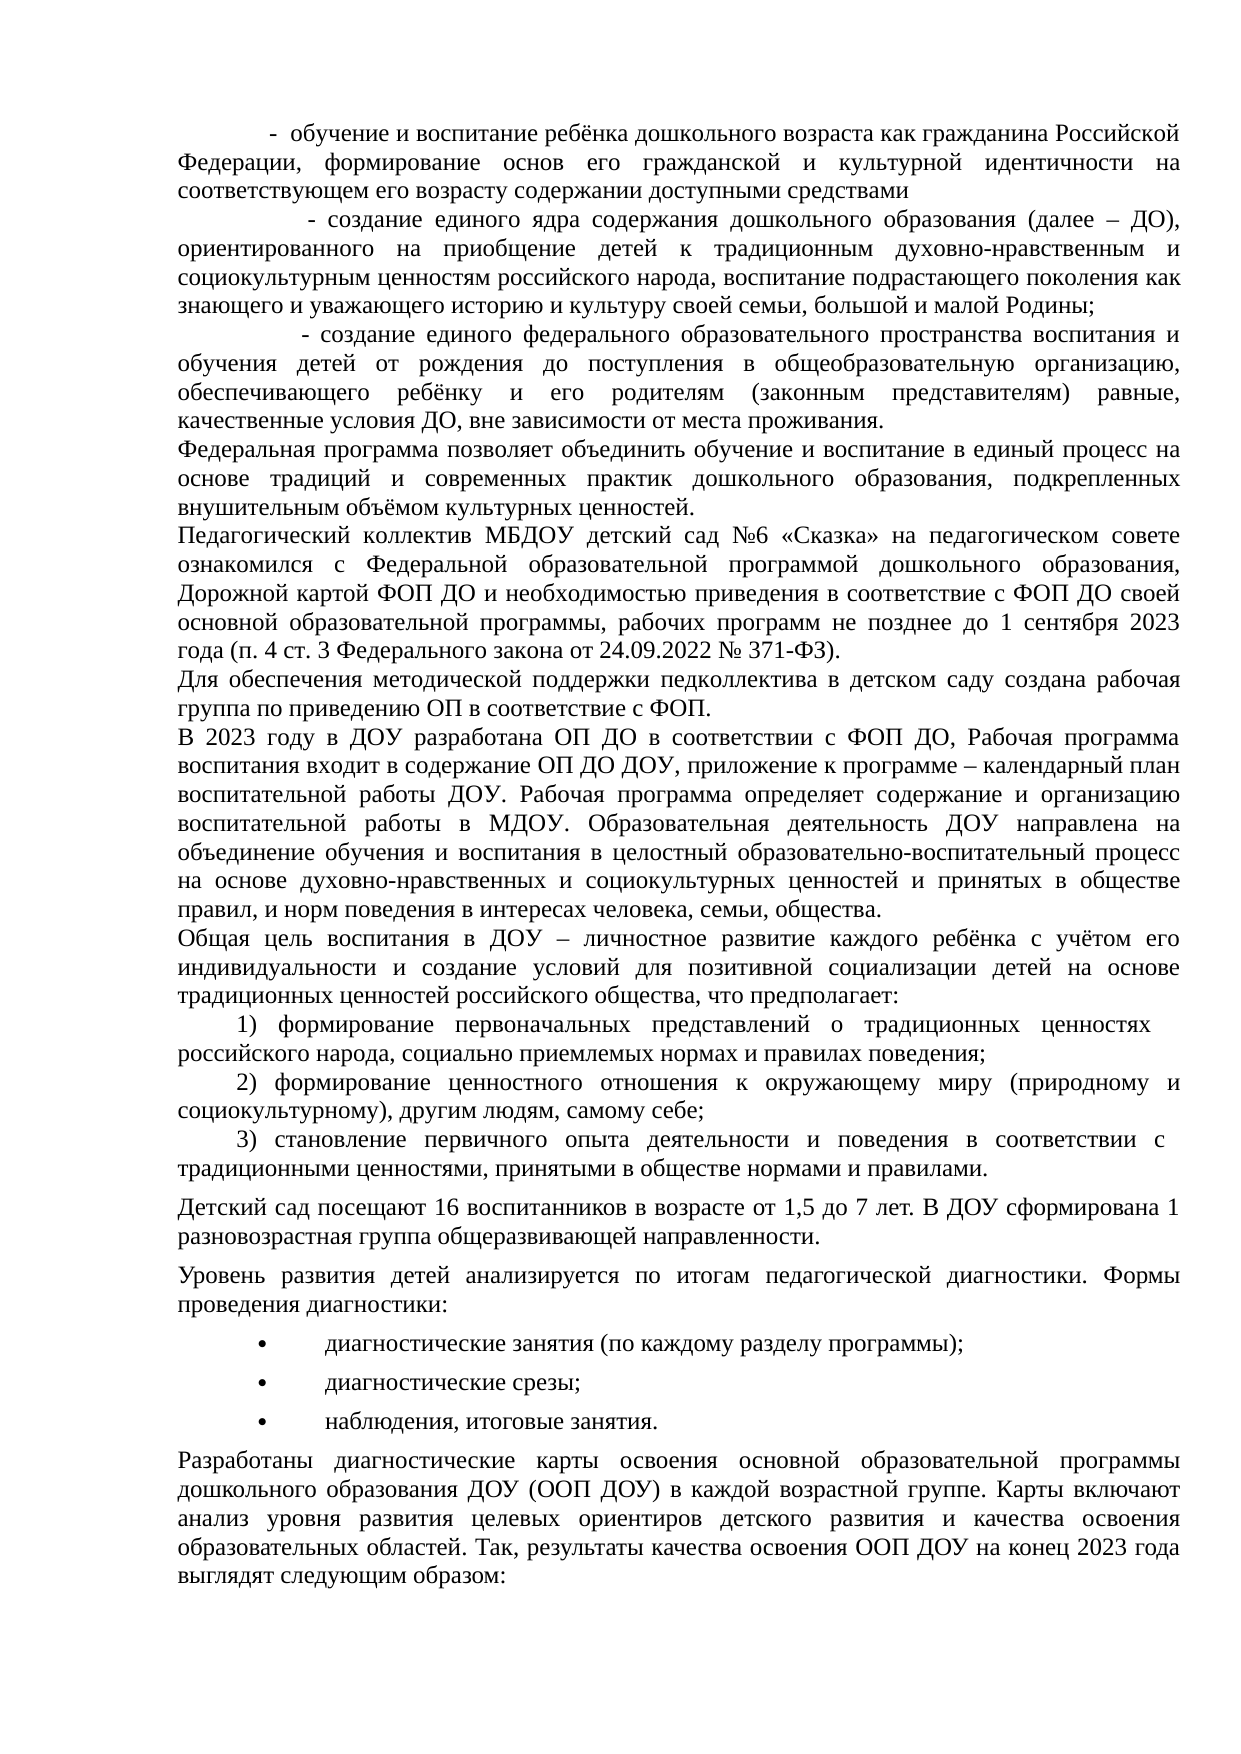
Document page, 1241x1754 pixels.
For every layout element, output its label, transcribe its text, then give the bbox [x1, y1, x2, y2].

text 1) формирование первоначальных представлений о традиционных ценностях российского народа, социально приемлемых нормах и правилах поведения; [177, 1009, 1152, 1067]
text 2) формирование ценностного отношения к окружающему миру (природному и социокультурному), другим людям, самому себе; [177, 1067, 1181, 1124]
text Детский сад посещают 16 воспитанников в возрасте от 1,5 до 7 лет. В ДОУ сформирована 1 разновозрастная группа общеразвивающей направленности. [177, 1192, 1181, 1250]
text - обучение и воспитание ребёнка дошкольного возраста как гражданина Российской Федерации, формирование основ его гражданской и культурной идентичности на соответствующем его возрасту содержании доступными средствами [177, 118, 1181, 204]
text В 2023 году в ДОУ разработана ОП ДО в соответствии с ФОП ДО, Рабочая программа воспитания входит в содержание ОП ДО ДОУ, приложение к программе – календарный план воспитательной работы ДОУ. Рабочая программа определяет содержание и организацию воспитательной работы в МДОУ. Образовательная деятельность ДОУ направлена на объединение обучения и воспитания в целостный образовательно-воспитательный процесс на основе духовно-нравственных и социокультурных ценностей и принятых в обществе правил, и норм поведения в интересах человека, семьи, общества. [177, 722, 1181, 923]
list диагностические занятия (по каждому разделу программы); [258, 1328, 1240, 1357]
text Разработаны диагностические карты освоения основной образовательной программы дошкольного образования ДОУ (ООП ДОУ) в каждой возрастной группе. Карты включают анализ уровня развития целевых ориентиров детского развития и качества освоения образовательных областей. Так, результаты качества освоения ООП ДОУ на конец 2023 года выглядят следующим образом: [177, 1446, 1181, 1589]
text Федеральная программа позволяет объединить обучение и воспитание в единый процесс на основе традиций и современных практик дошкольного образования, подкрепленных внушительным объёмом культурных ценностей. [177, 434, 1181, 521]
text 3) становление первичного опыта деятельности и поведения в соответствии с традиционными ценностями, принятыми в обществе нормами и правилами. [177, 1124, 1167, 1182]
text - создание единого ядра содержания дошкольного образования (далее – ДО), ориентированного на приобщение детей к традиционным духовно-нравственным и социокультурным ценностям российского народа, воспитание подрастающего поколения как знающего и уважающего историю и культуру своей семьи, большой и малой Родины; [177, 204, 1181, 319]
text Педагогический коллектив МБДОУ детский сад №6 «Сказка» на педагогическом совете ознакомился с Федеральной образовательной программой дошкольного образования, Дорожной картой ФОП ДО и необходимостью приведения в соответствие с ФОП ДО своей основной образовательной программы, рабочих программ не позднее до 1 сентября 2023 года (п. 4 ст. 3 Федерального закона от 24.09.2022 № 371-ФЗ). [177, 521, 1181, 664]
text Уровень развития детей анализируется по итогам педагогической диагностики. Формы проведения диагностики: [177, 1260, 1181, 1318]
list диагностические срезы; [258, 1367, 1240, 1396]
text Общая цель воспитания в ДОУ – личностное развитие каждого ребёнка с учётом его индивидуальности и создание условий для позитивной социализации детей на основе традиционных ценностей российского общества, что предполагает: [177, 923, 1181, 1009]
text Для обеспечения методической поддержки педколлектива в детском саду создана рабочая группа по приведению ОП в соответствие с ФОП. [177, 664, 1181, 722]
list наблюдения, итоговые занятия. [258, 1406, 1240, 1435]
text - создание единого федерального образовательного пространства воспитания и обучения детей от рождения до поступления в общеобразовательную организацию, обеспечивающего ребёнку и его родителям (законным представителям) равные, качественные условия ДО, вне зависимости от места проживания. [177, 319, 1181, 434]
